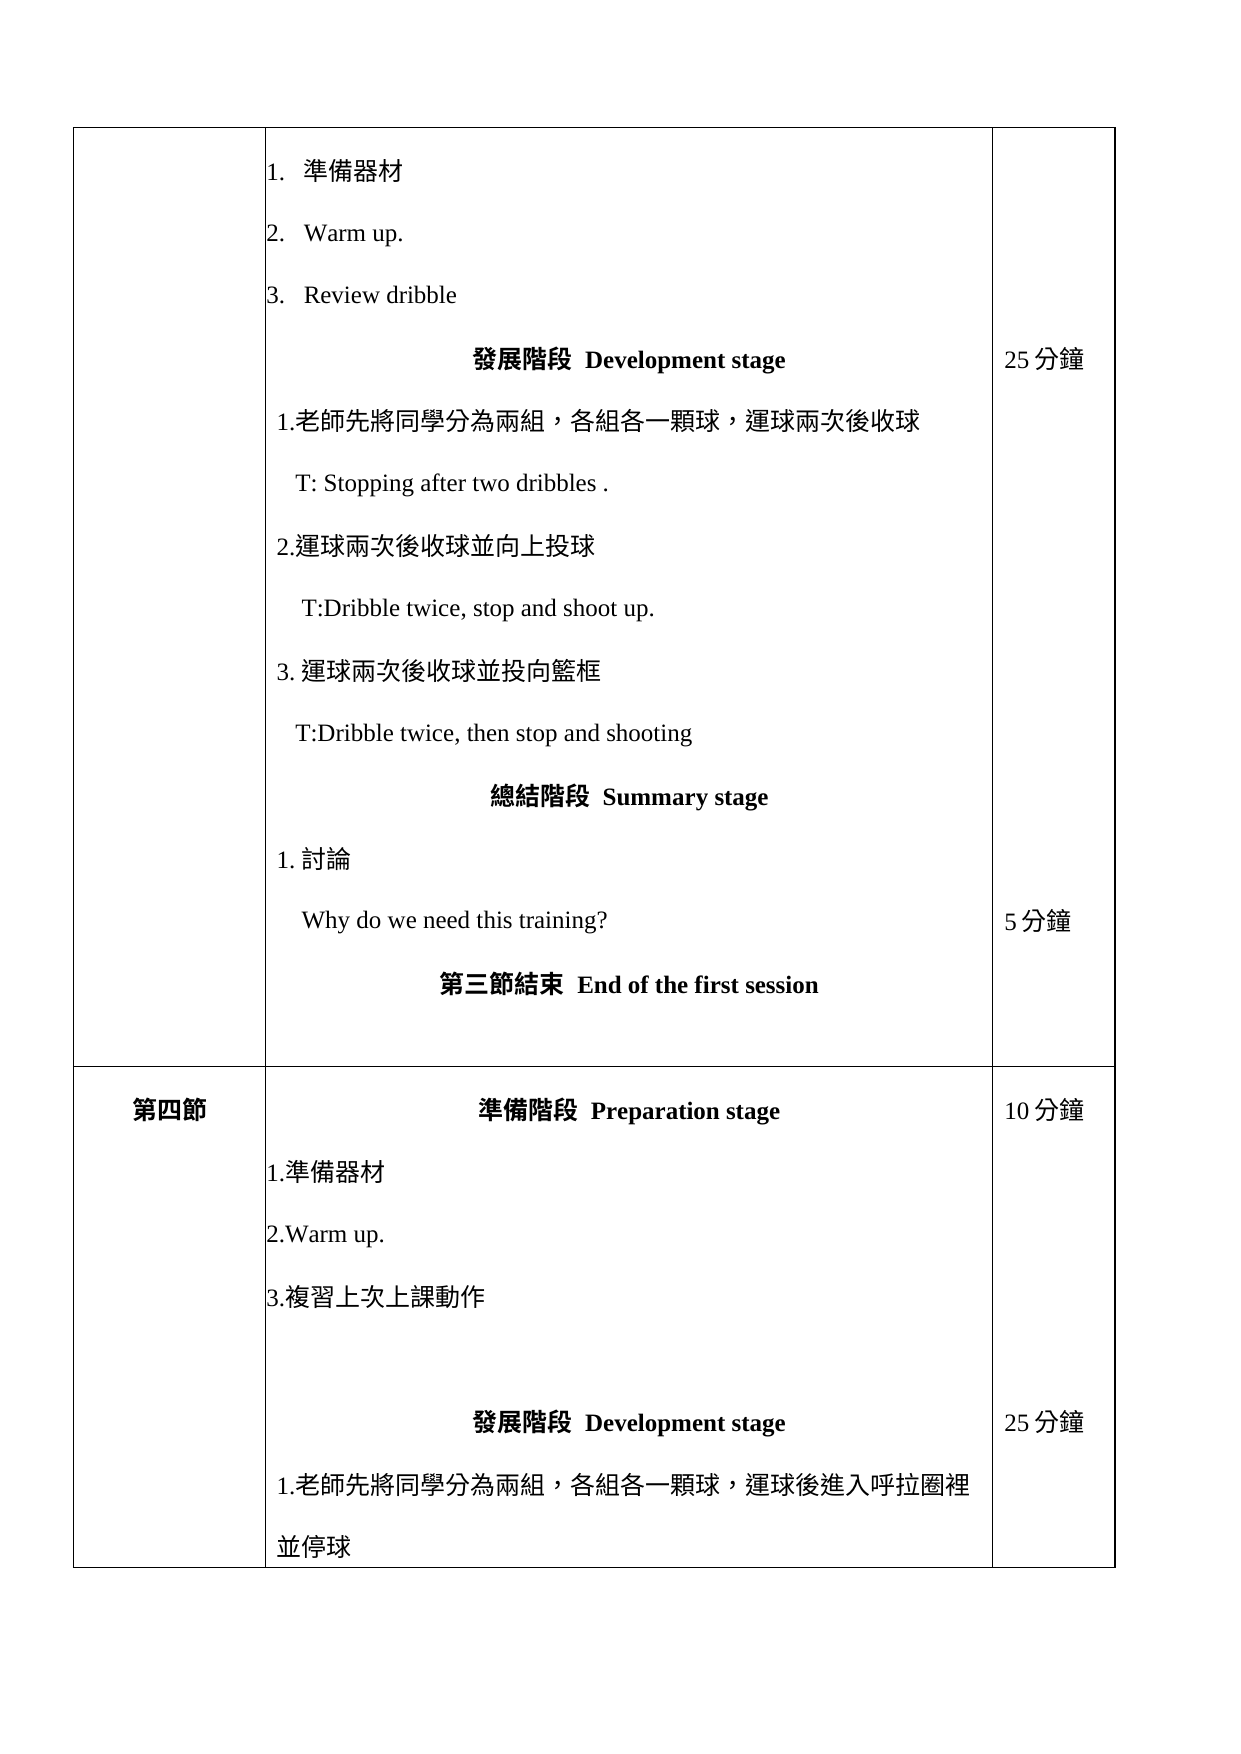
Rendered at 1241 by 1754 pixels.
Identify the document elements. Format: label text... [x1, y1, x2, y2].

table_cell 準備階段 Preparation stage 1.準備器材 2.Warm up. 3.複習上次上課動作 發展階段 Development stage 1.老師先將同學分為兩組，各組各一顆球，運球後進入呼拉圈裡並停球 [266, 1067, 992, 1567]
table_cell 第四節 [74, 1067, 265, 1567]
table_cell 準備階段 Preparation stage 準備器材 Warm up. Review dribble 發展階段 Development stage 1.老師先將同學分為兩組，各組各一顆球，運球兩次後收球 T: Stopping after two dribbles . 2.運球兩次後收球並向上投球 T:Dribble twice, stop and shoot up. 3. 運球兩次後收球並投向籃框 T:Dribble twice, then stop and shooting 總結階段 Summary stage 1. 討論 Why do we need this training? 第三節結束 End of the first session [266, 128, 992, 1066]
table_cell 10分鐘 25分鐘 [993, 1067, 1114, 1567]
table_cell [74, 128, 265, 1066]
table_cell 25分鐘 5分鐘 [993, 128, 1114, 1066]
